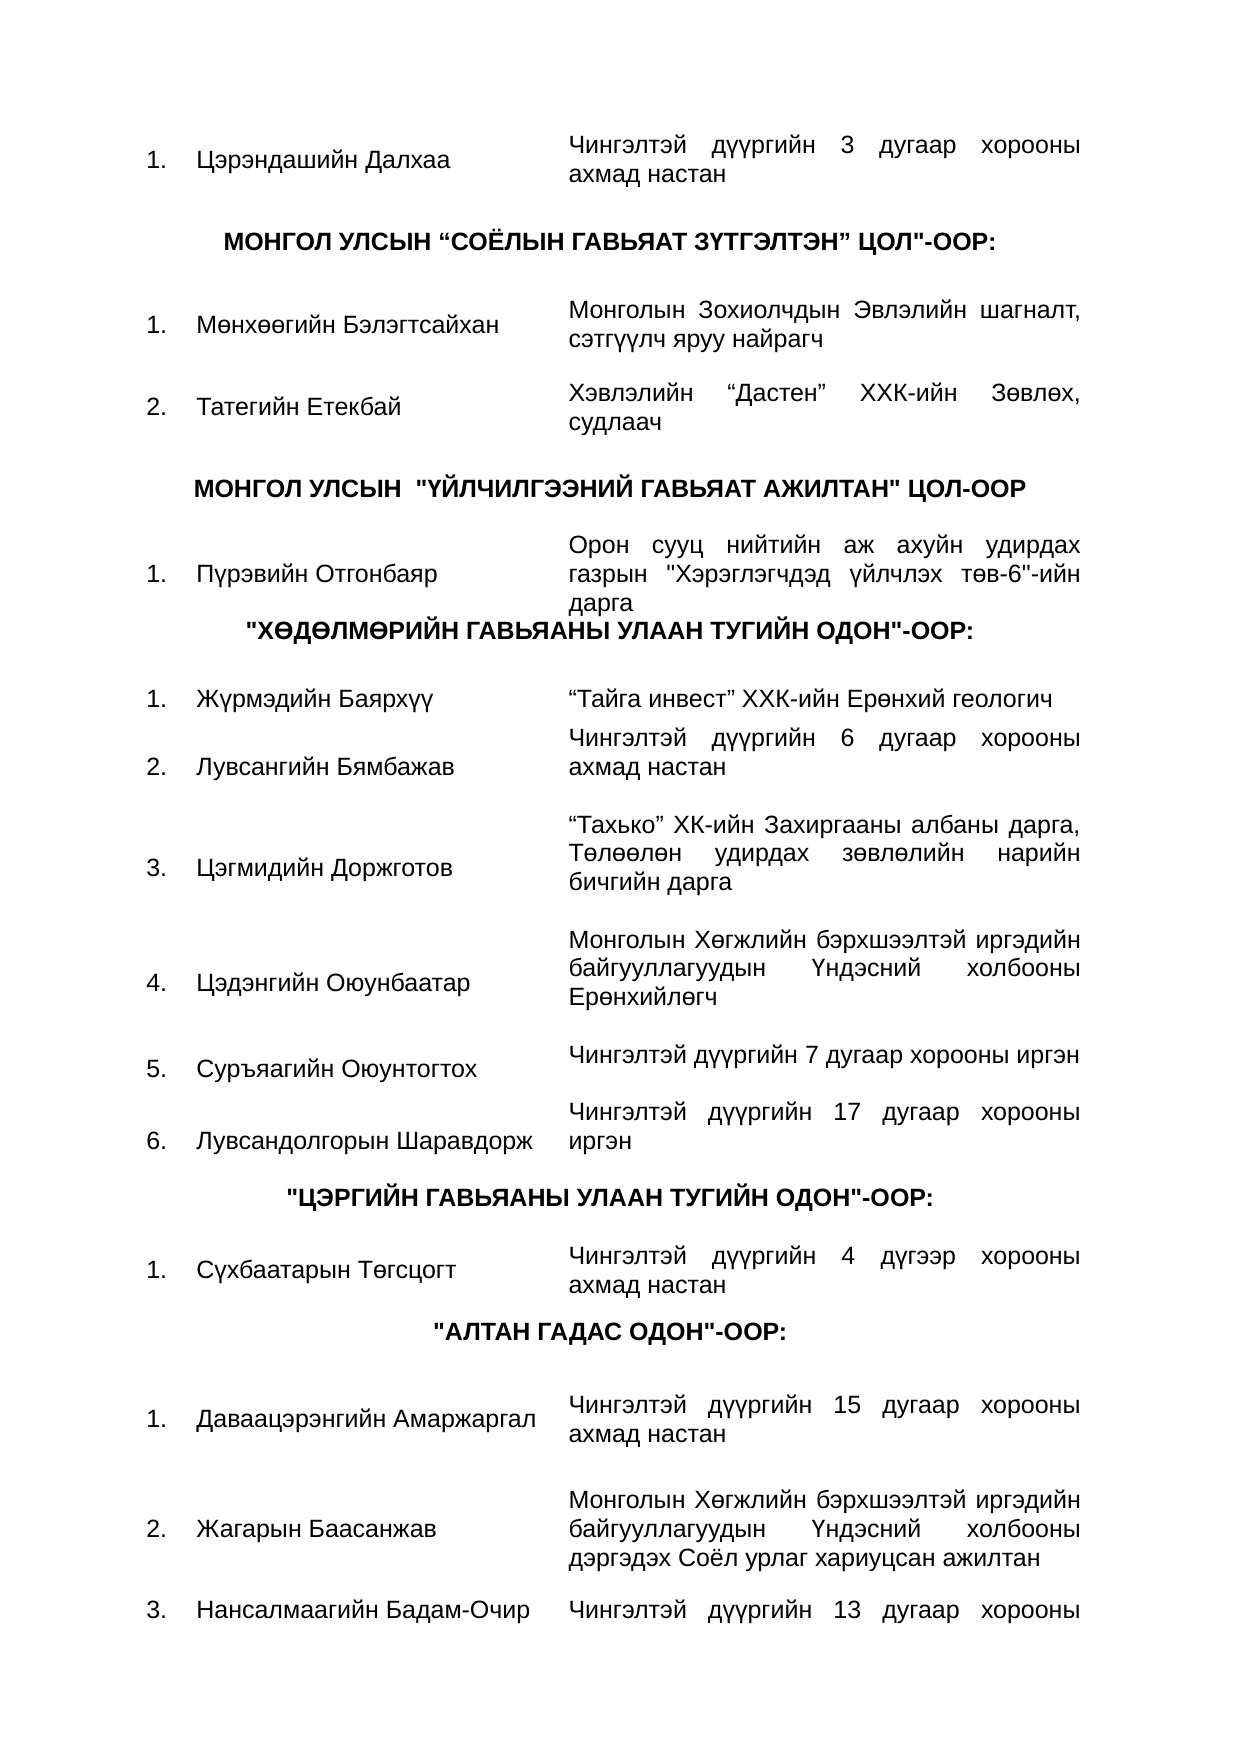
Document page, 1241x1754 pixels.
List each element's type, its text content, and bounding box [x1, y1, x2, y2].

table_cell Сүхбаатарын Төгсцогт [185, 1241, 557, 1298]
table_cell 1. [128, 1241, 185, 1298]
table_cell Лувсандолгорын Шаравдорж [185, 1097, 557, 1183]
table_cell Суръяагийн Оюунтогтох [185, 1040, 557, 1097]
table_cell Лувсангийн Бямбажав [185, 724, 557, 810]
table_cell МОНГОЛ УЛСЫН “СОЁЛЫН ГАВЬЯАТ ЗҮТГЭЛТЭН” ЦОЛ"-ООР: [128, 201, 1092, 283]
table_cell Нансалмаагийн Бадам-Очир [185, 1583, 557, 1636]
table_cell Чингэлтэй дүүргийн 4 дүгээр хорооны ахмад настан [557, 1241, 1092, 1298]
table_cell Орон сууц нийтийн аж ахуйн удирдах газрын "Хэрэглэгчдэд үйлчлэх төв-6"-ийн дарга [557, 530, 1092, 616]
table_cell 2. [128, 1474, 185, 1583]
table_cell Мөнхөөгийн Бэлэгтсайхан [185, 283, 557, 365]
table_cell 1. [128, 674, 185, 723]
table_cell 2. [128, 724, 185, 810]
table_cell Монголын Зохиолчдын Эвлэлийн шагналт, сэтгүүлч яруу найрагч [557, 283, 1092, 365]
table_cell Чингэлтэй дүүргийн 17 дугаар хорооны иргэн [557, 1097, 1092, 1183]
table_cell Даваацэрэнгийн Амаржаргал [185, 1364, 557, 1473]
table_cell Хэвлэлийн “Дастен” ХХК-ийн Зөвлөх, судлаач [557, 365, 1092, 448]
table_cell 3. [128, 1583, 185, 1636]
table_cell Чингэлтэй дүүргийн 3 дугаар хорооны ахмад настан [557, 118, 1092, 201]
table_cell Монголын Хөгжлийн бэрхшээлтэй иргэдийн байгууллагуудын Үндэсний холбооны дэргэдэх Соёл урлаг хариуцсан ажилтан [557, 1474, 1092, 1583]
table_cell МОНГОЛ УЛСЫН "ҮЙЛЧИЛГЭЭНИЙ ГАВЬЯАТ АЖИЛТАН" ЦОЛ-ООР [128, 448, 1092, 530]
table_cell Татегийн Етекбай [185, 365, 557, 448]
table_cell "ЦЭРГИЙН ГАВЬЯАНЫ УЛААН ТУГИЙН ОДОН"-ООР: [128, 1184, 1092, 1241]
table_cell 5. [128, 1040, 185, 1097]
table_cell 1. [128, 118, 185, 201]
table_cell Чингэлтэй дүүргийн 15 дугаар хорооны ахмад настан [557, 1364, 1092, 1473]
table_cell Монголын Хөгжлийн бэрхшээлтэй иргэдийн байгууллагуудын Үндэсний холбооны Ерөнхийлөгч [557, 925, 1092, 1040]
table_cell 2. [128, 365, 185, 448]
table_cell “Тайга инвест” ХХК-ийн Ерөнхий геологич [557, 674, 1092, 723]
table_cell Пүрэвийн Отгонбаяр [185, 530, 557, 616]
table_cell 6. [128, 1097, 185, 1183]
table_cell 4. [128, 925, 185, 1040]
table_cell Чингэлтэй дүүргийн 6 дугаар хорооны ахмад настан [557, 724, 1092, 810]
table_cell 1. [128, 283, 185, 365]
table_cell “Тахько” ХК-ийн Захиргааны албаны дарга, Төлөөлөн удирдах зөвлөлийн нарийн бичгийн дарга [557, 810, 1092, 925]
table_cell "АЛТАН ГАДАС ОДОН"-ООР: [128, 1299, 1092, 1364]
table_cell Жагарын Баасанжав [185, 1474, 557, 1583]
table_cell 1. [128, 1364, 185, 1473]
table_cell Чингэлтэй дүүргийн 13 дугаар хорооны [557, 1583, 1092, 1636]
table_cell "ХӨДӨЛМӨРИЙН ГАВЬЯАНЫ УЛААН ТУГИЙН ОДОН"-ООР: [128, 616, 1092, 674]
table_cell Цэдэнгийн Оюунбаатар [185, 925, 557, 1040]
table_cell Цэрэндашийн Далхаа [185, 118, 557, 201]
table_cell Цэгмидийн Доржготов [185, 810, 557, 925]
table_cell 1. [128, 530, 185, 616]
table_cell 3. [128, 810, 185, 925]
table_cell Жүрмэдийн Баярхүү [185, 674, 557, 723]
table_cell Чингэлтэй дүүргийн 7 дугаар хорооны иргэн [557, 1040, 1092, 1097]
